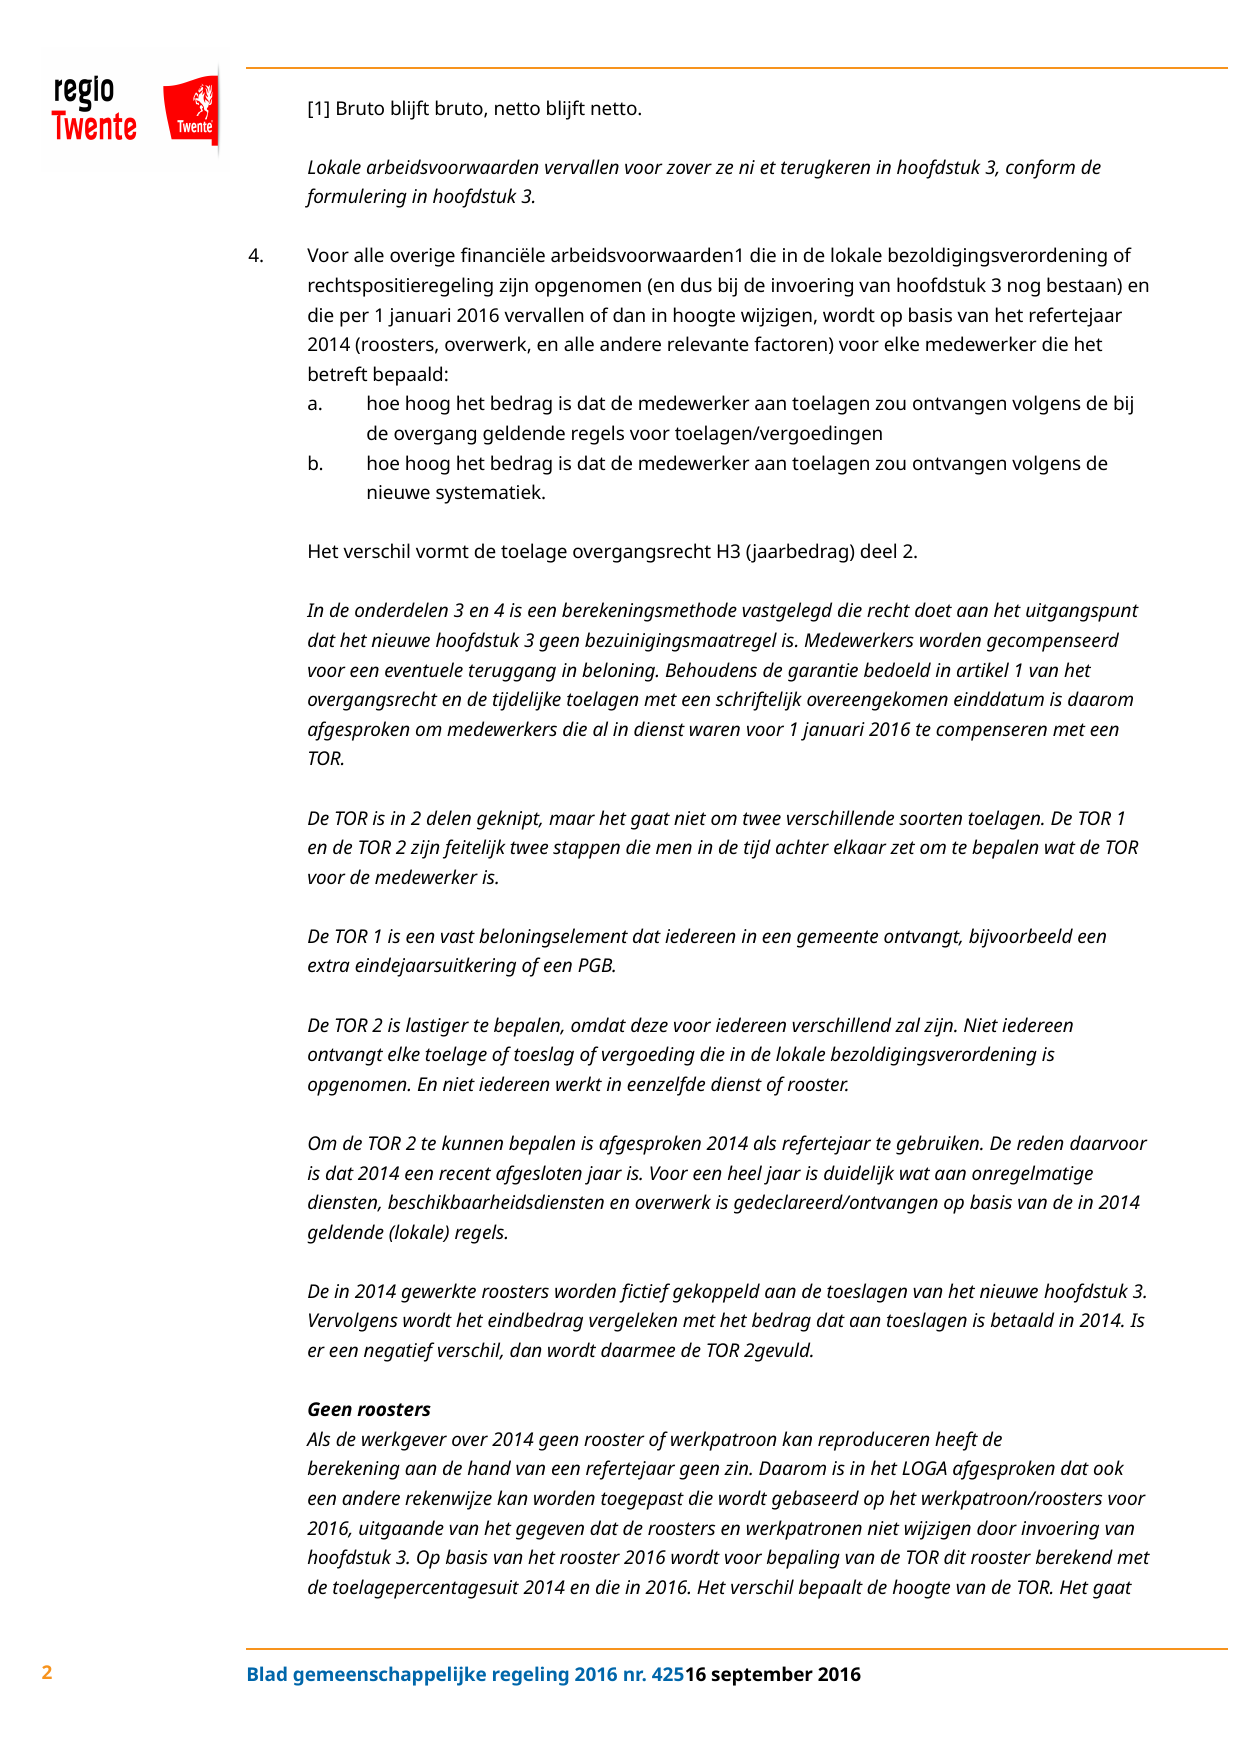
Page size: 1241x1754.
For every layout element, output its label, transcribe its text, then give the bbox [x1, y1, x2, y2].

list Geen roosters [248, 1396, 1152, 1422]
list hoe hoog het bedrag is dat de medewerker aan toelagen zou ontvangen volgens de bij de overgang geldende regels voor toelagen/vergoedingen [307, 391, 1152, 446]
list De in 2014 gewerkte roosters worden fictief gekoppeld aan de toeslagen van het nieuwe hoofdstuk 3. Vervolgens wordt het eindbedrag vergeleken met het bedrag dat aan toeslagen is betaald in 2014. Is er een negatief verschil, dan wordt daarmee de TOR 2gevuld. [248, 1278, 1152, 1363]
list De TOR is in 2 delen geknipt, maar het gaat niet om twee verschillende soorten toelagen. De TOR 1 en de TOR 2 zijn feitelijk twee stappen die men in de tijd achter elkaar zet om te bepalen wat de TOR voor de medewerker is. [248, 805, 1152, 890]
list berekening aan de hand van een refertejaar geen zin. Daarom is in het LOGA afgesproken dat ook een andere rekenwijze kan worden toegepast die wordt gebaseerd op het werkpatroon/roosters voor 2016, uitgaande van het gegeven dat de roosters en werkpatronen niet wijzigen door invoering van hoofdstuk 3. Op basis van het rooster 2016 wordt voor bepaling van de TOR dit rooster berekend met de toelagepercentagesuit 2014 en die in 2016. Het verschil bepaalt de hoogte van de TOR. Het gaat [248, 1456, 1152, 1600]
picture [41, 47, 231, 172]
list In de onderdelen 3 en 4 is een berekeningsmethode vastgelegd die recht doet aan het uitgangspunt dat het nieuwe hoofdstuk 3 geen bezuinigingsmaatregel is. Medewerkers worden gecompenseerd voor een eventuele teruggang in beloning. Behoudens de garantie bedoeld in artikel 1 van het overgangsrecht en de tijdelijke toelagen met een schriftelijk overeengekomen einddatum is daarom afgesproken om medewerkers die al in dienst waren voor 1 januari 2016 te compenseren met een TOR. [248, 598, 1152, 771]
list Lokale arbeidsvoorwaarden vervallen voor zover ze ni et terugkeren in hoofdstuk 3, conform de formulering in hoofdstuk 3. [248, 154, 1152, 209]
list De TOR 2 is lastiger te bepalen, omdat deze voor iedereen verschillend zal zijn. Niet iedereen ontvangt elke toelage of toeslag of vergoeding die in de lokale bezoldigingsverordening is opgenomen. En niet iedereen werkt in eenzelfde dienst of rooster. [248, 1012, 1152, 1097]
list Als de werkgever over 2014 geen rooster of werkpatroon kan reproduceren heeft de [248, 1426, 1152, 1452]
list Voor alle overige financiële arbeidsvoorwaarden1 die in de lokale bezoldigingsverordening of rechtspositieregeling zijn opgenomen (en dus bij de invoering van hoofdstuk 3 nog bestaan) en die per 1 januari 2016 vervallen of dan in hoogte wijzigen, wordt op basis van het refertejaar 2014 (roosters, overwerk, en alle andere relevante factoren) voor elke medewerker die het betreft bepaald: [248, 243, 1152, 387]
list [1] Bruto blijft bruto, netto blijft netto. [248, 95, 1152, 121]
list De TOR 1 is een vast beloningselement dat iedereen in een gemeente ontvangt, bijvoorbeeld een extra eindejaarsuitkering of een PGB. [248, 923, 1152, 978]
list Het verschil vormt de toelage overgangsrecht H3 (jaarbedrag) deel 2. [248, 538, 1152, 564]
list hoe hoog het bedrag is dat de medewerker aan toelagen zou ontvangen volgens de nieuwe systematiek. [307, 450, 1152, 505]
list Om de TOR 2 te kunnen bepalen is afgesproken 2014 als refertejaar te gebruiken. De reden daarvoor is dat 2014 een recent afgesloten jaar is. Voor een heel jaar is duidelijk wat aan onregelmatige diensten, beschikbaarheidsdiensten en overwerk is gedeclareerd/ontvangen op basis van de in 2014 geldende (lokale) regels. [248, 1130, 1152, 1245]
